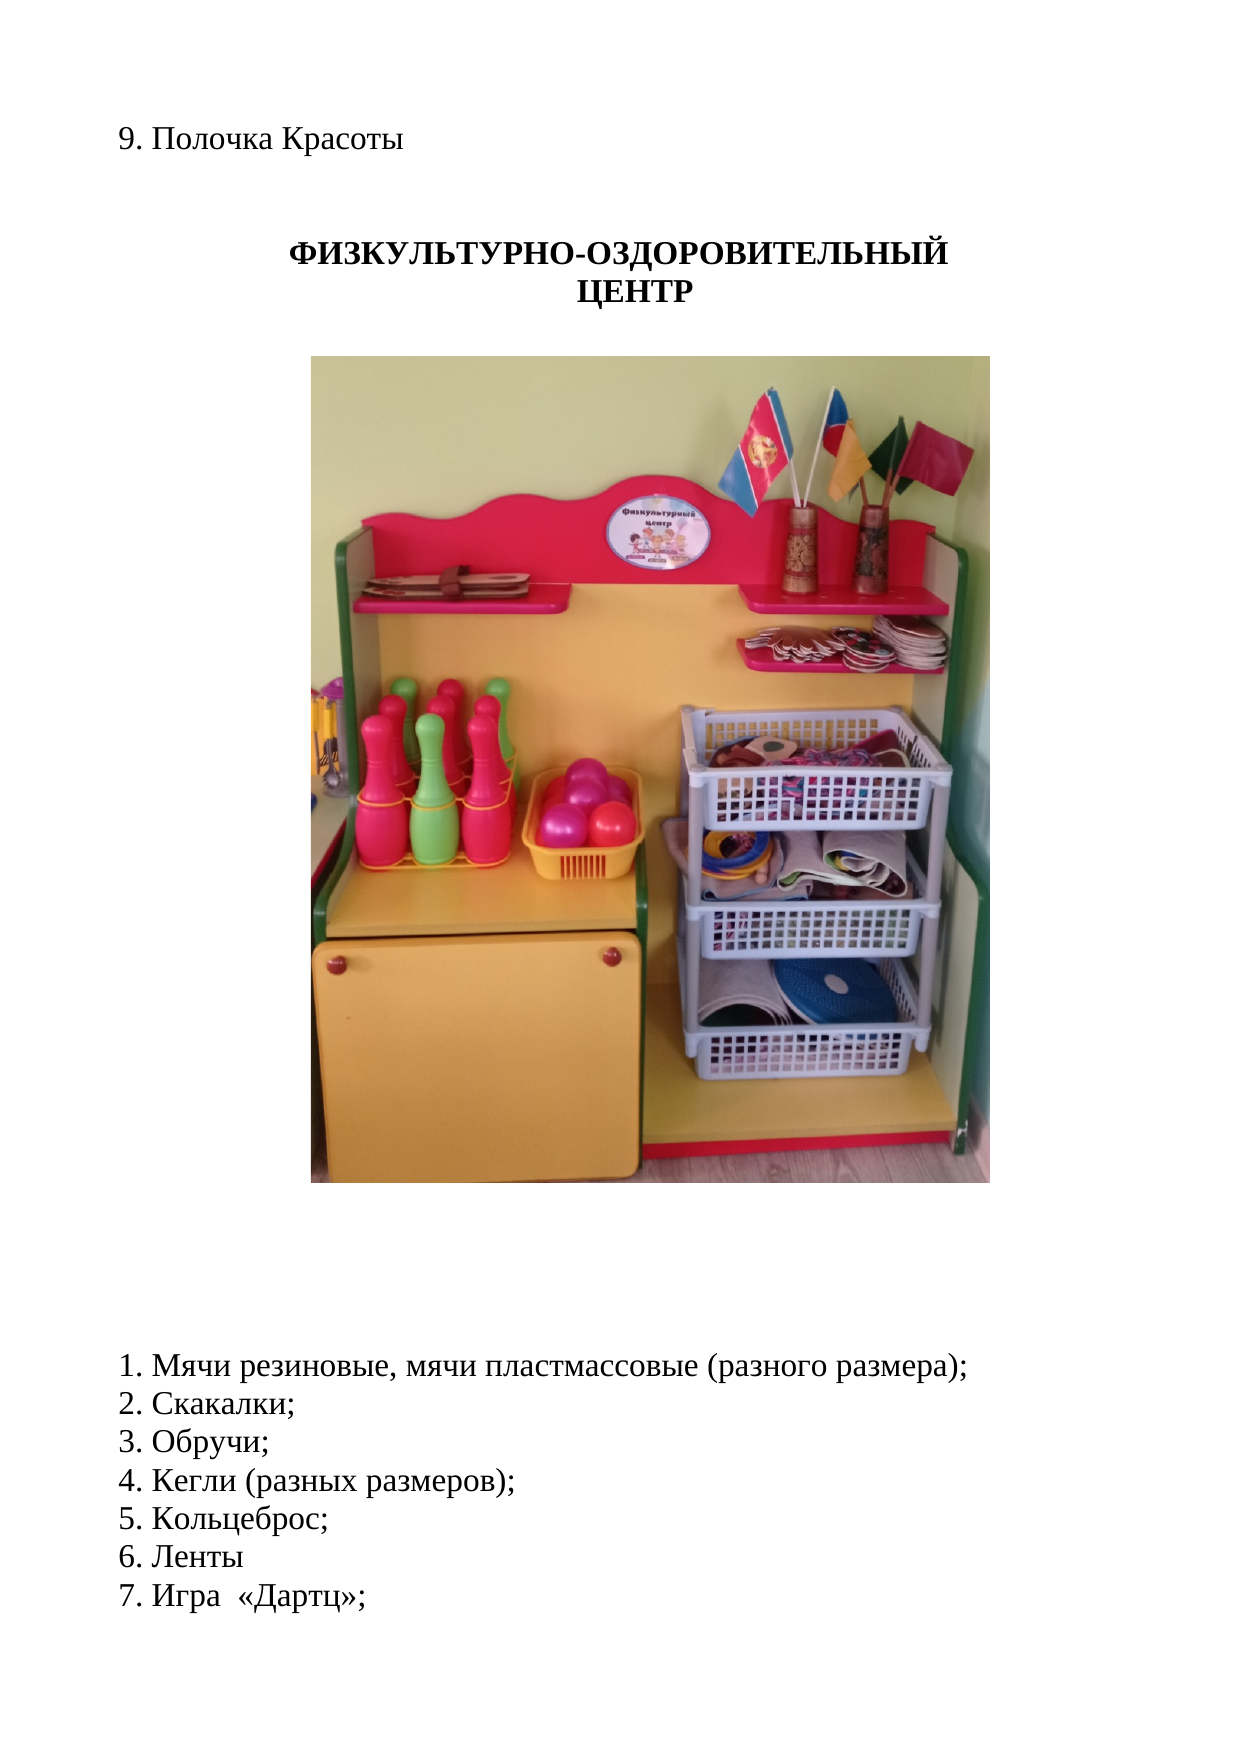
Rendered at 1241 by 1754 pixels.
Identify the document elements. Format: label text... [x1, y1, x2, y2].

text 1. Мячи резиновые, мячи пластмассовые (разного размера); [118, 1345, 1152, 1383]
text ЦЕНТР [118, 271, 1152, 310]
text 3. Обручи; [118, 1421, 1152, 1460]
text 6. Ленты [118, 1536, 1152, 1575]
text 4. Кегли (разных размеров); [118, 1460, 1152, 1498]
picture [310, 356, 990, 1183]
text ФИЗКУЛЬТУРНО-ОЗДОРОВИТЕЛЬНЫЙ [118, 233, 1152, 271]
text 9. Полочка Красоты [118, 118, 1152, 156]
text 2. Скакалки; [118, 1383, 1152, 1421]
text 7. Игра «Дартц»; [118, 1575, 1152, 1613]
text 5. Кольцеброс; [118, 1498, 1152, 1536]
